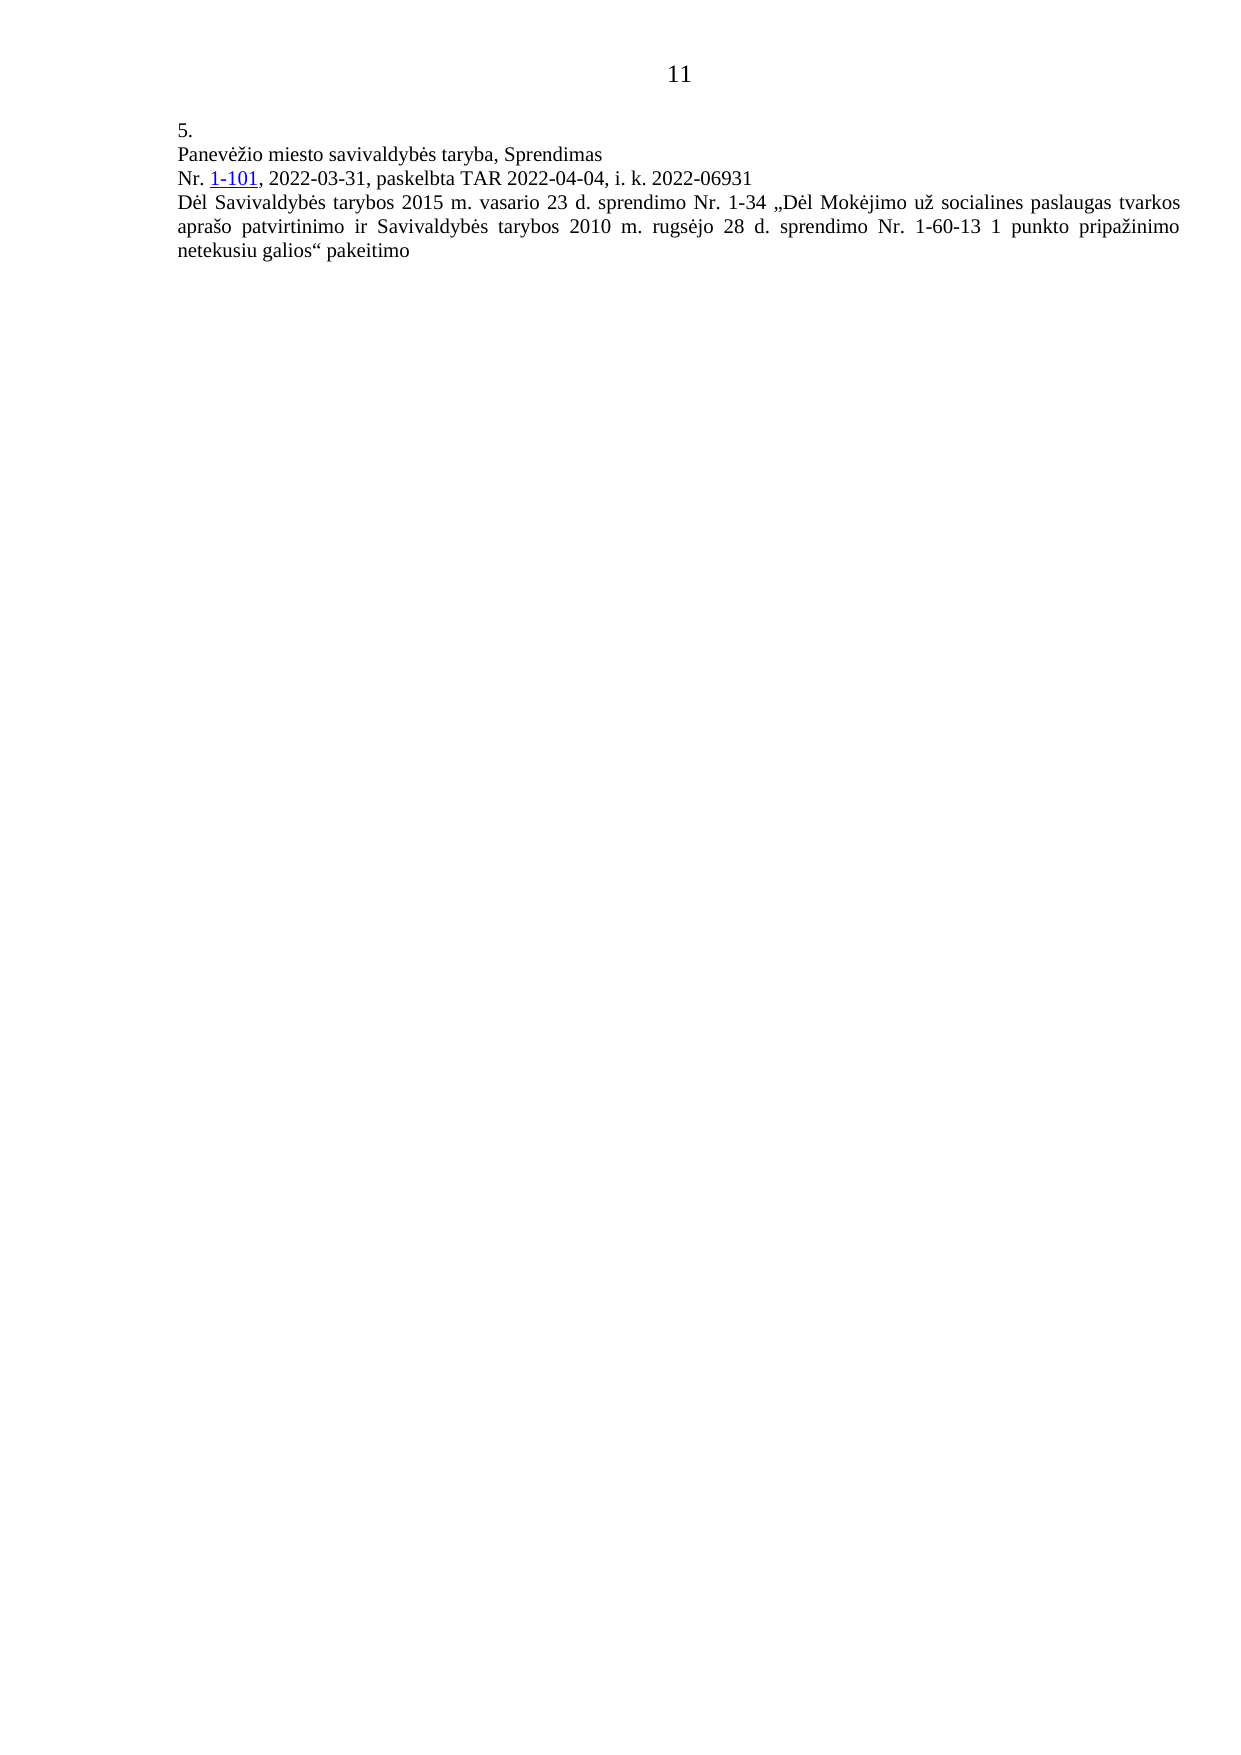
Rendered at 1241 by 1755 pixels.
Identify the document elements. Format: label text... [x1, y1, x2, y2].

text 5. [177, 118, 1181, 142]
text Dėl Savivaldybės tarybos 2015 m. vasario 23 d. sprendimo Nr. 1-34 „Dėl Mokėjimo už socialines paslaugas tvarkos aprašo patvirtinimo ir Savivaldybės tarybos 2010 m. rugsėjo 28 d. sprendimo Nr. 1-60-13 1 punkto pripažinimo netekusiu galios“ pakeitimo [177, 190, 1181, 262]
text Nr. 1-101, 2022-03-31, paskelbta TAR 2022-04-04, i. k. 2022-06931 [177, 166, 1181, 190]
text Panevėžio miesto savivaldybės taryba, Sprendimas [177, 142, 1181, 166]
